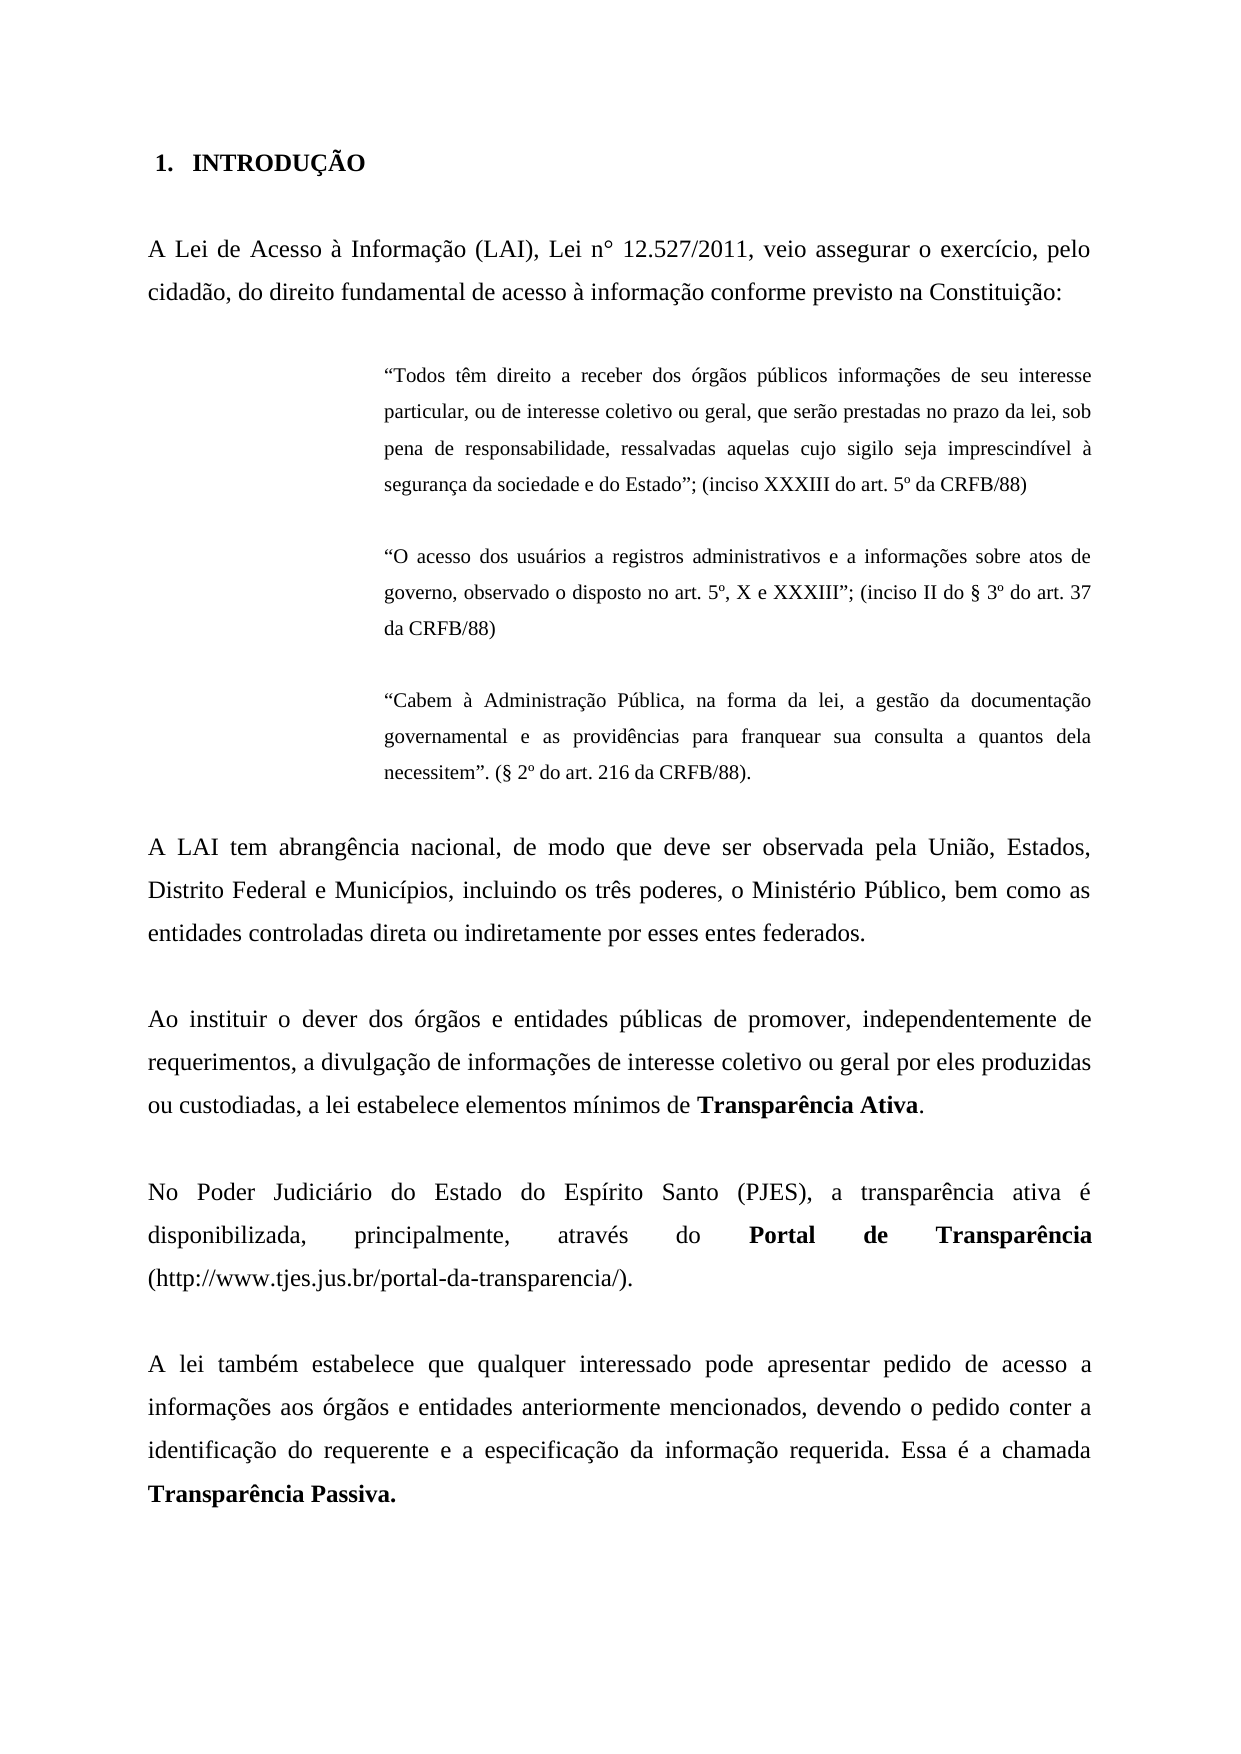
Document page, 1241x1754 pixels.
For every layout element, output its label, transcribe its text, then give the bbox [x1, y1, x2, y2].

text “Todos têm direito a receber dos órgãos públicos informações de seu interesse particular, ou de interesse coletivo ou geral, que serão prestadas no prazo da lei, sob pena de responsabilidade, ressalvadas aquelas cujo sigilo seja imprescindível à segurança da sociedade e do Estado”; (inciso XXXIII do art. 5º da CRFB/88) [384, 363, 1092, 496]
text A lei também estabelece que qualquer interessado pode apresentar pedido de acesso a informações aos órgãos e entidades anteriormente mencionados, devendo o pedido conter a identificação do requerente e a especificação da informação requerida. Essa é a chamada Transparência Passiva. [148, 1349, 1092, 1507]
text A LAI tem abrangência nacional, de modo que deve ser observada pela União, Estados, Distrito Federal e Municípios, incluindo os três poderes, o Ministério Público, bem como as entidades controladas direta ou indiretamente por esses entes federados. [148, 832, 1092, 947]
text Ao instituir o dever dos órgãos e entidades públicas de promover, independentemente de requerimentos, a divulgação de informações de interesse coletivo ou geral por eles produzidas ou custodiadas, a lei estabelece elementos mínimos de Transparência Ativa. [148, 1004, 1092, 1119]
text “O acesso dos usuários a registros administrativos e a informações sobre atos de governo, observado o disposto no art. 5º, X e XXXIII”; (inciso II do § 3º do art. 37 da CRFB/88) [384, 543, 1092, 640]
text “Cabem à Administração Pública, na forma da lei, a gestão da documentação governamental e as providências para franquear sua consulta a quantos dela necessitem”. (§ 2º do art. 216 da CRFB/88). [384, 688, 1092, 784]
list INTRODUÇÃO [154, 148, 1092, 176]
text A Lei de Acesso à Informação (LAI), Lei n° 12.527/2011, veio assegurar o exercício, pelo cidadão, do direito fundamental de acesso à informação conforme previsto na Constituição: [148, 234, 1092, 306]
text No Poder Judiciário do Estado do Espírito Santo (PJES), a transparência ativa é disponibilizada, principalmente, através do Portal de Transparência (http://www.tjes.jus.br/portal-da-transparencia/). [148, 1177, 1092, 1292]
